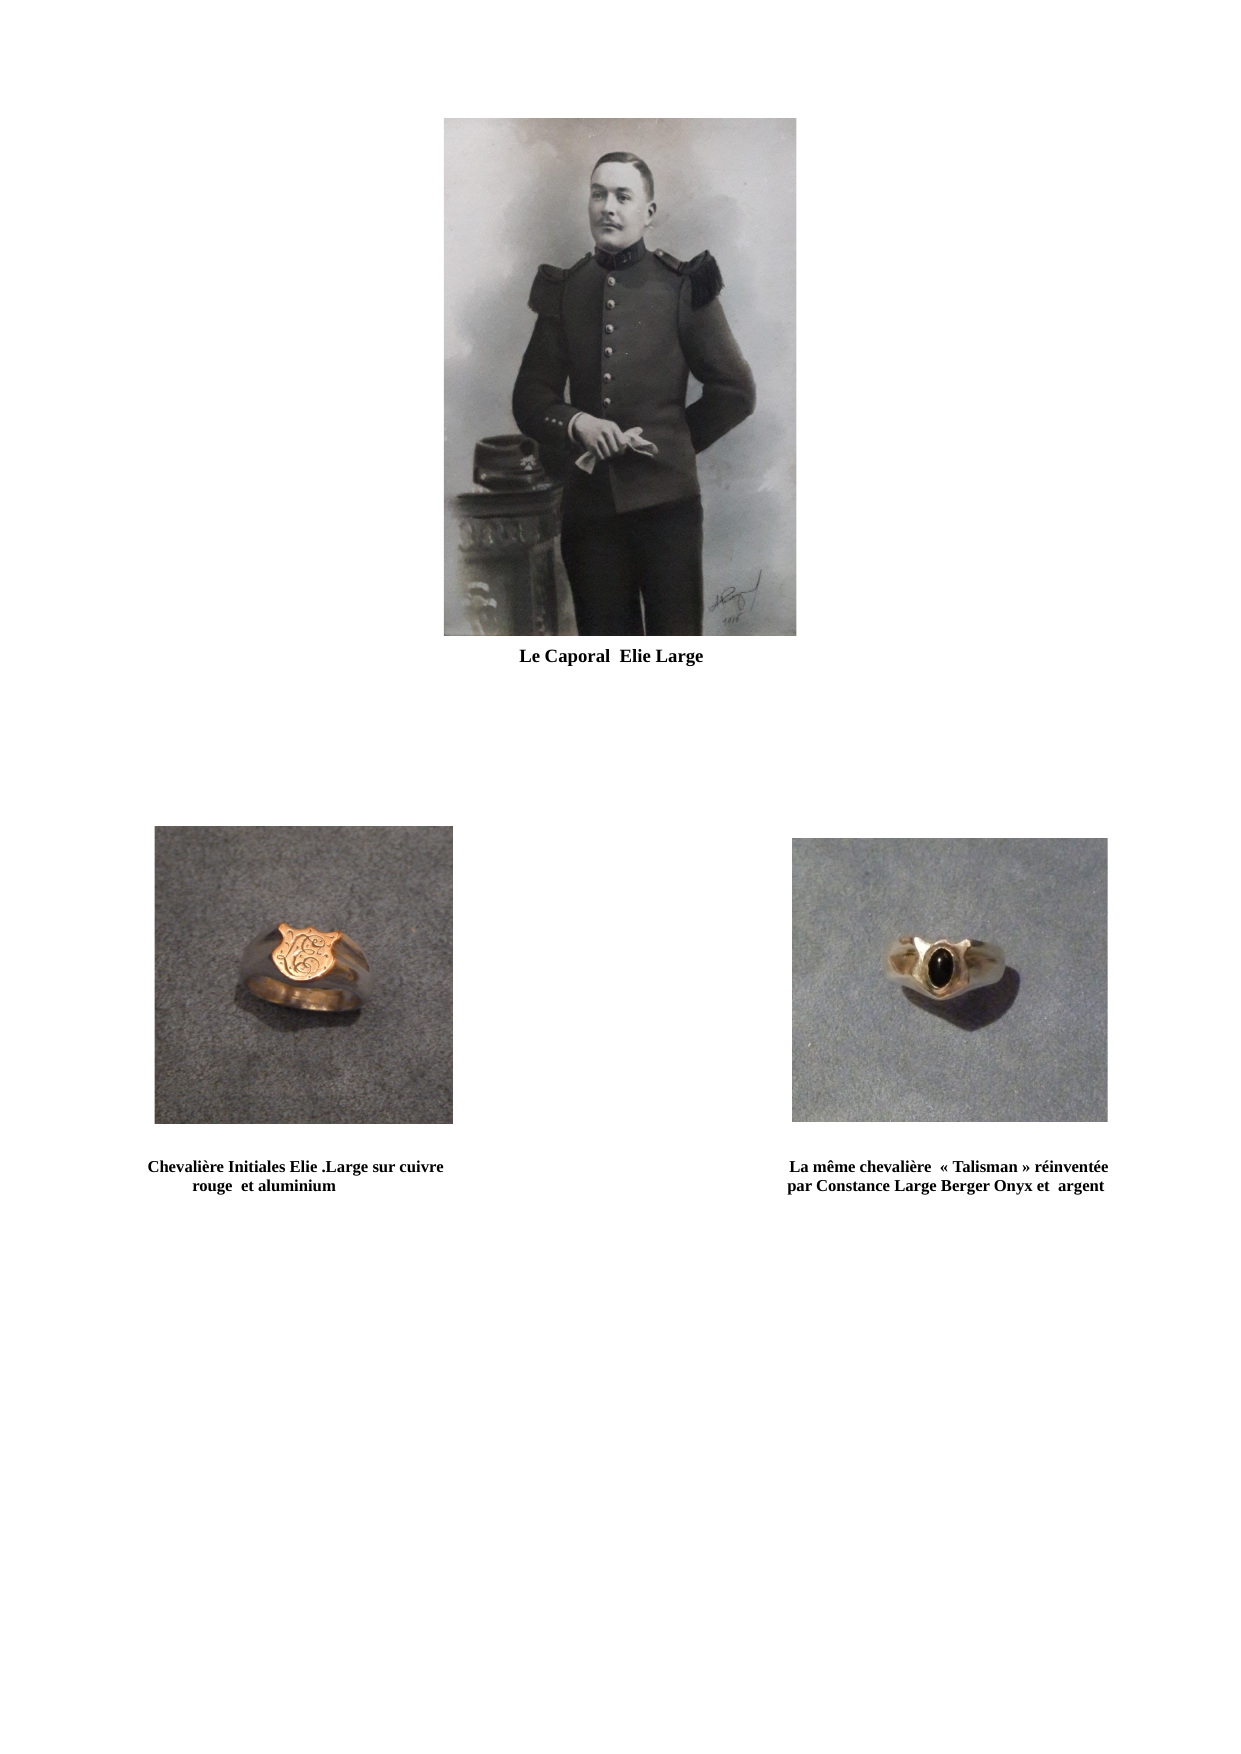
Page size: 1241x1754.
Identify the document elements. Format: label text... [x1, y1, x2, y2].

picture [443, 118, 797, 636]
text Le Caporal Elie Large [118, 118, 1122, 669]
text Chevalière Initiales Elie .Large sur cuivre La même chevalière « Talisman » réinventée rouge et aluminium par Constance Large Berger Onyx et argent [118, 1157, 1122, 1195]
picture [154, 826, 453, 1124]
picture [792, 838, 1108, 1122]
